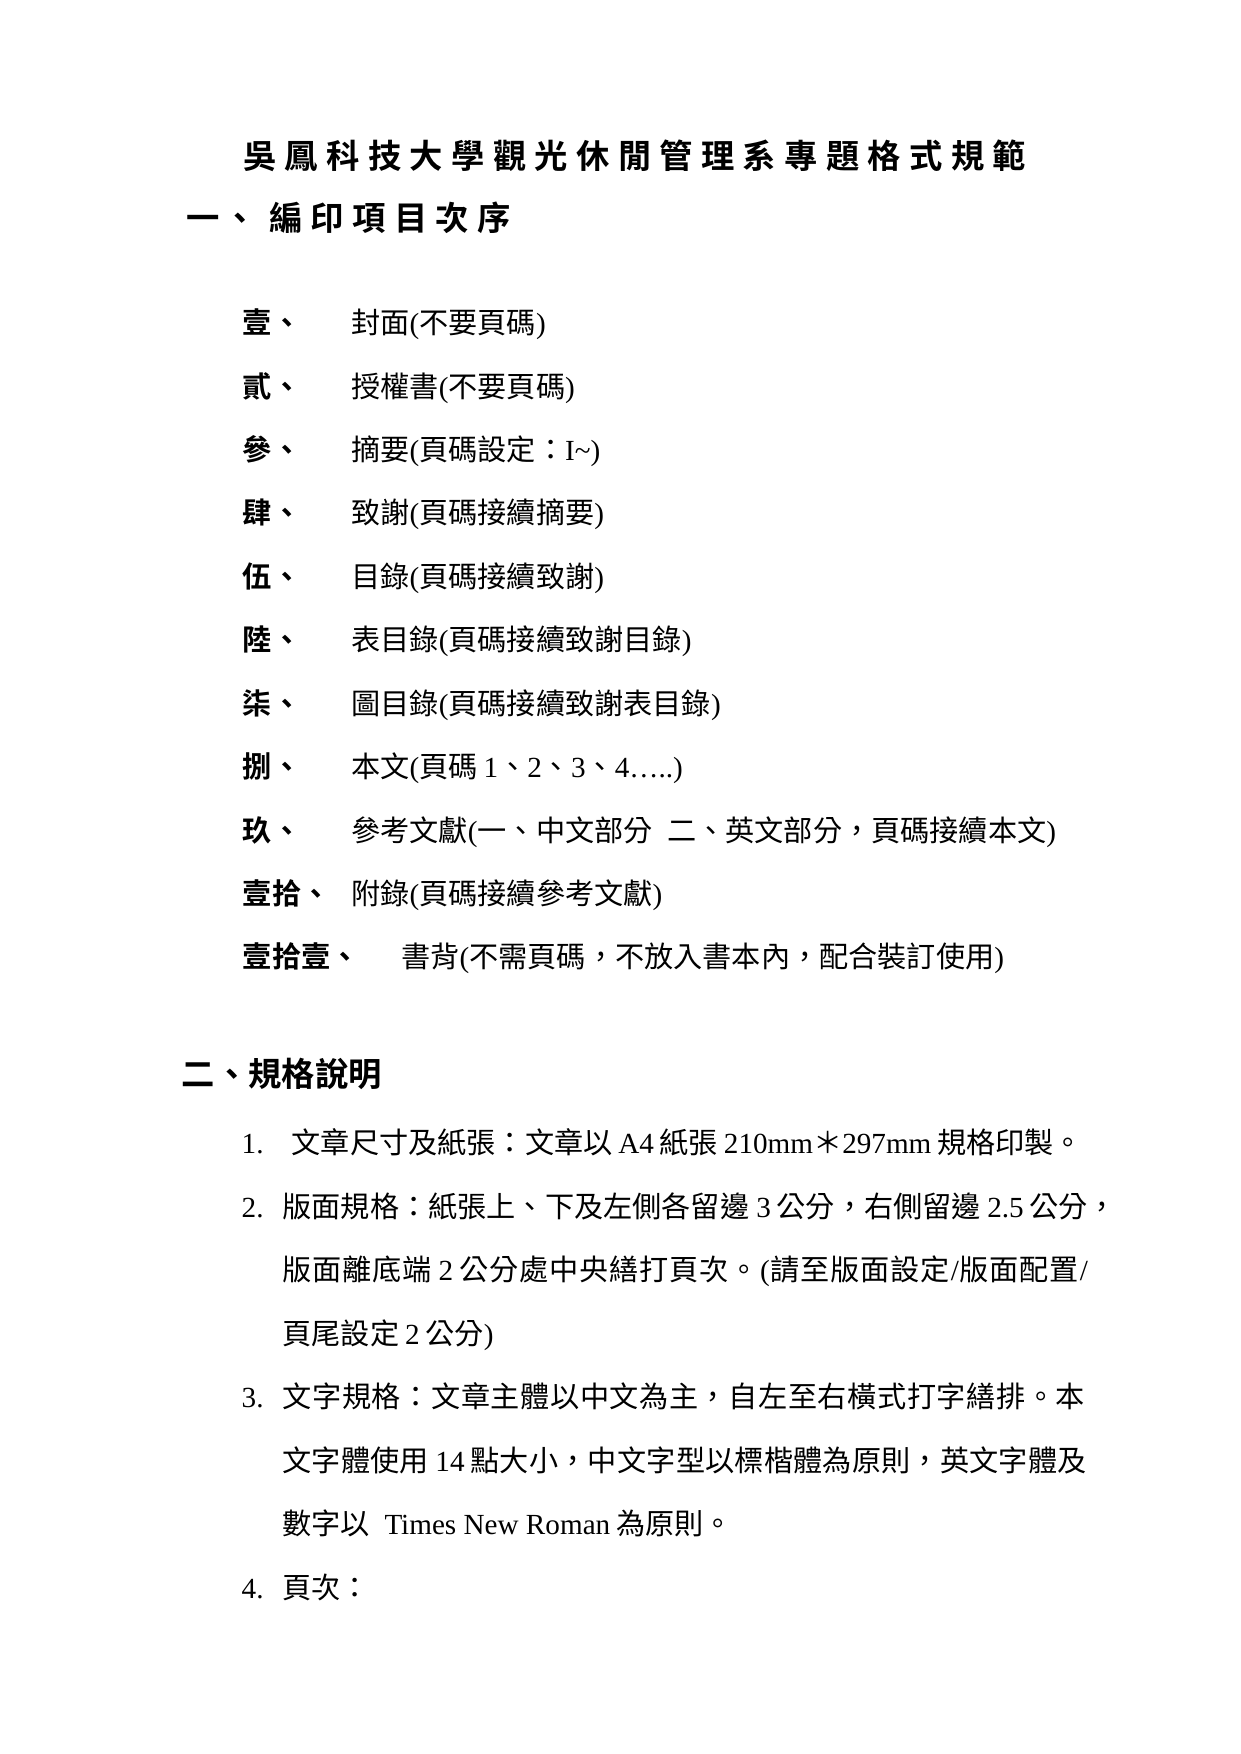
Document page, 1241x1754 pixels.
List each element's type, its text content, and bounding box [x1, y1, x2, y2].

list 參考文獻(一、中文部分 二、英文部分，頁碼接續本文) [243, 807, 1088, 849]
list 本文(頁碼1、2、3、4…..) [243, 744, 1088, 786]
list 版面規格：紙張上、下及左側各留邊3公分，右側留邊2.5公分，版面離底端2公分處中央繕打頁次。(請至版面設定/版面配置/頁尾設定2公分) [241, 1183, 1088, 1353]
list 表目錄(頁碼接續致謝目錄) [243, 617, 1088, 659]
list 目錄(頁碼接續致謝) [243, 553, 1088, 596]
list 摘要(頁碼設定：I~) [243, 427, 1088, 469]
list 頁次： [241, 1564, 1088, 1606]
list 致謝(頁碼接續摘要) [243, 490, 1088, 532]
text 二、規格說明 [182, 1048, 1088, 1096]
list 圖目錄(頁碼接續致謝表目錄) [243, 680, 1088, 723]
list 文章尺寸及紙張：文章以A4紙張210mm＊297mm規格印製。 [241, 1120, 1088, 1162]
list 文字規格：文章主體以中文為主，自左至右橫式打字繕排。本文字體使用14點大小，中文字型以標楷體為原則，英文字體及數字以 Times New Roman為原則。 [241, 1374, 1088, 1543]
text 吳鳳科技大學觀光休閒管理系專題格式規範 [182, 112, 1088, 175]
list 授權書(不要頁碼) [243, 363, 1088, 405]
list 書背(不需頁碼，不放入書本內，配合裝訂使用) [243, 934, 1088, 976]
list 封面(不要頁碼) [243, 300, 1088, 342]
text 一、編印項目次序 [182, 175, 1088, 237]
list 附錄(頁碼接續參考文獻) [243, 871, 1088, 913]
